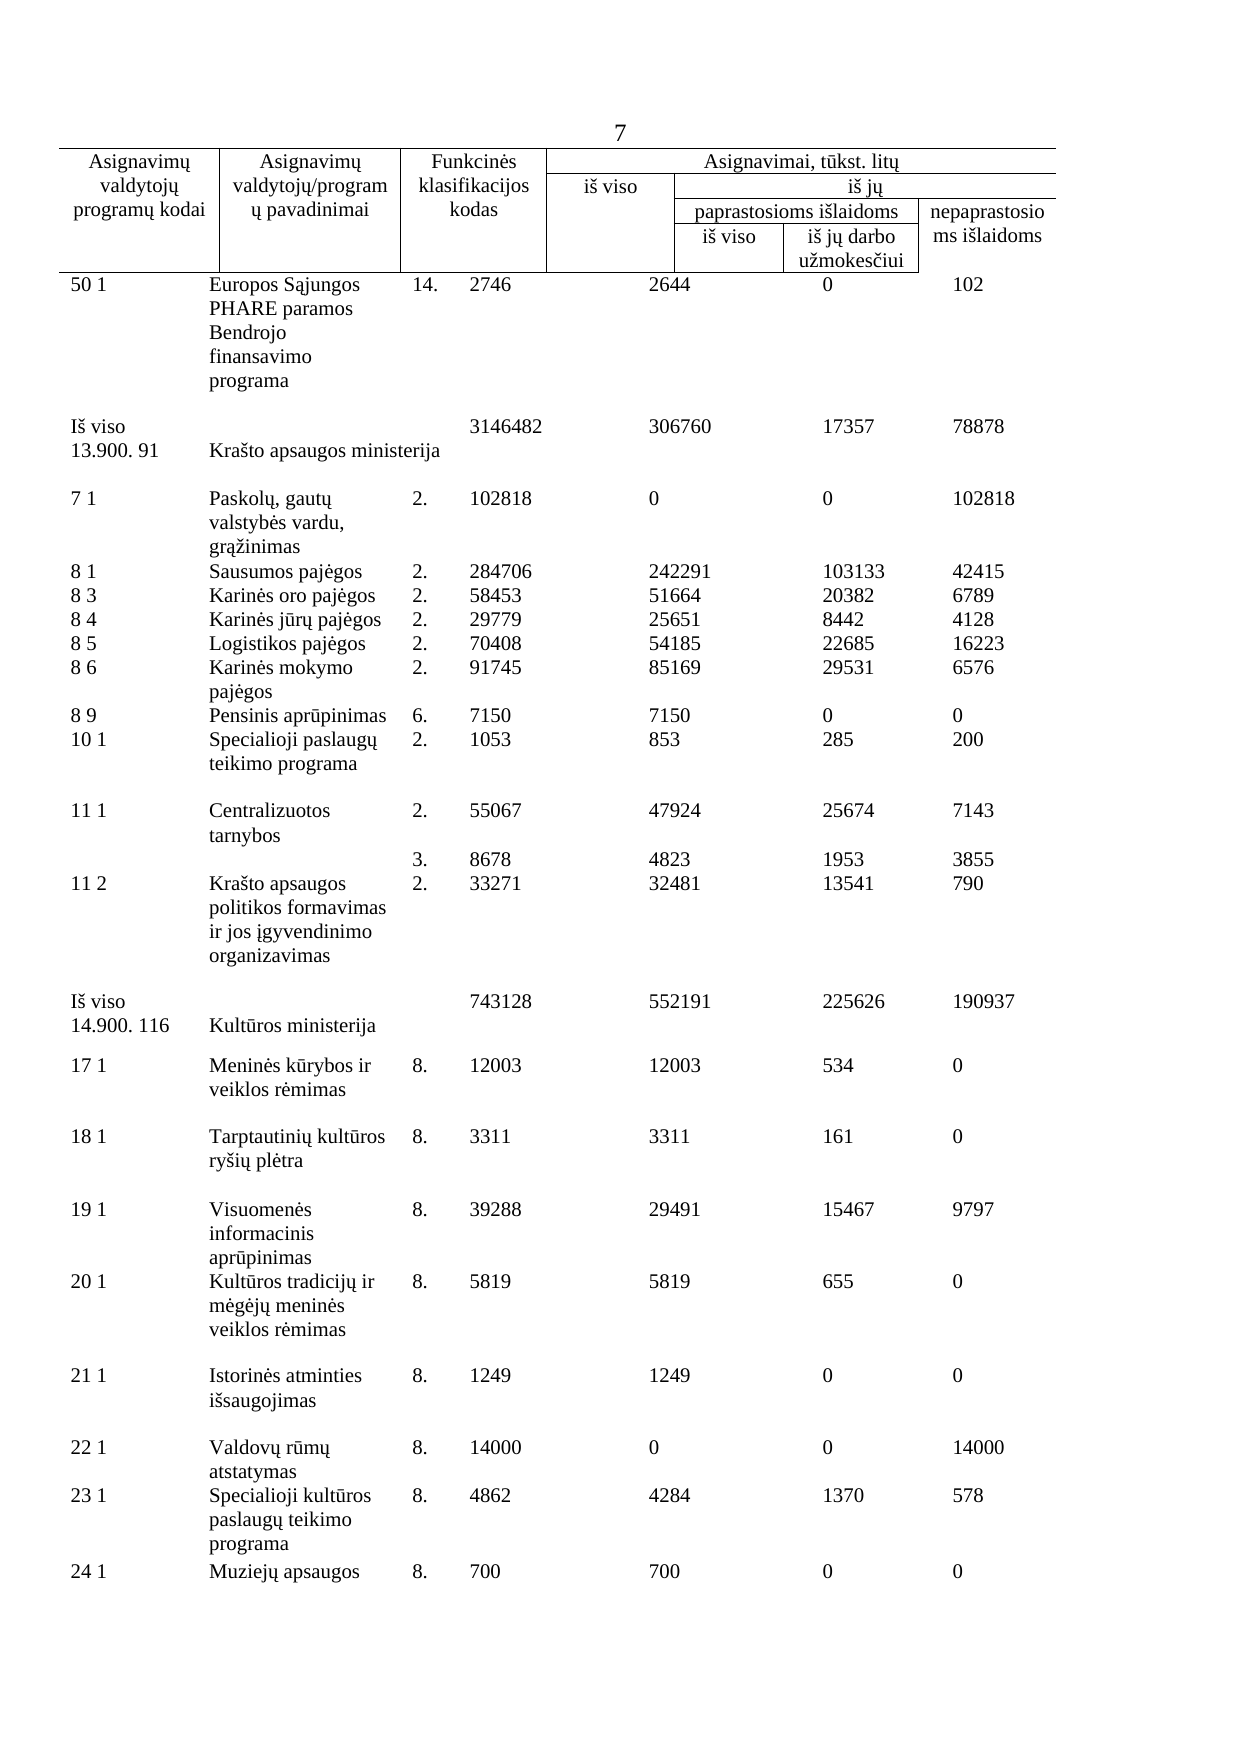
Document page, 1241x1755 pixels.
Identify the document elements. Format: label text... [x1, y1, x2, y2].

table_cell 1053 [458, 727, 637, 798]
table_cell 42415 [941, 559, 1056, 583]
table_cell nepaprastosioms išlaidoms [919, 199, 1056, 272]
table_cell 6. [401, 703, 458, 727]
table_cell Specialioji paslaugų teikimo programa [198, 727, 401, 798]
table_cell iš viso [675, 224, 783, 272]
table_cell 655 [811, 1269, 941, 1363]
table_cell 54185 [638, 631, 811, 655]
table_cell Centralizuotos tarnybos [198, 799, 401, 847]
table_cell 8. [401, 1197, 458, 1269]
table_cell [1056, 1559, 1063, 1606]
table_cell 8. [401, 1559, 458, 1606]
table_cell 15467 [811, 1197, 941, 1269]
table_cell 103133 [811, 559, 941, 583]
table_cell [1056, 727, 1063, 798]
table_cell iš jų [675, 174, 1056, 198]
table_cell 3311 [638, 1124, 811, 1197]
table_cell 13.900. 91 [59, 438, 198, 486]
table_cell 8. [401, 1364, 458, 1435]
table_cell 3146482 [458, 414, 637, 438]
table_cell 17357 [811, 414, 941, 438]
table_cell [1056, 703, 1063, 727]
table_cell [1056, 559, 1063, 583]
table_cell Tarptautinių kultūros ryšių plėtra [198, 1124, 401, 1197]
table_cell paprastosioms išlaidoms [675, 199, 918, 223]
table_cell 7150 [638, 703, 811, 727]
table_cell [1056, 631, 1063, 655]
table_cell 0 [811, 1435, 941, 1483]
table_cell 1370 [811, 1483, 941, 1559]
table_cell Karinės mokymo pajėgos [198, 655, 401, 703]
table_cell [1056, 173, 1063, 198]
table_header Asignavimų valdytojų programų kodai [59, 149, 219, 272]
table_cell 12003 [638, 1053, 811, 1124]
table_cell Kultūros ministerija [198, 1014, 1056, 1053]
table_cell 4284 [638, 1483, 811, 1559]
table_cell 0 [941, 1053, 1056, 1124]
table_header Funkcinės klasifikacijos kodas [401, 149, 546, 272]
table_cell 14.900. 116 [59, 1014, 198, 1053]
table_cell Meninės kūrybos ir veiklos rėmimas [198, 1053, 401, 1124]
table_cell 8 9 [59, 703, 198, 727]
table_cell 285 [811, 727, 941, 798]
table_cell [1056, 1269, 1063, 1363]
table_cell 0 [941, 1124, 1056, 1197]
table_cell Karinės jūrų pajėgos [198, 607, 401, 631]
table_cell 8. [401, 1483, 458, 1559]
table_cell Kultūros tradicijų ir mėgėjų meninės veiklos rėmimas [198, 1269, 401, 1363]
table_cell 5819 [458, 1269, 637, 1363]
table_cell [1056, 198, 1063, 223]
table_cell [1056, 1124, 1063, 1197]
table_cell 200 [941, 727, 1056, 798]
table_cell 8442 [811, 607, 941, 631]
table_cell [1056, 1364, 1063, 1435]
table_cell 58453 [458, 583, 637, 607]
table_cell Iš viso [59, 989, 458, 1013]
table_cell 242291 [638, 559, 811, 583]
table_cell 225626 [811, 989, 941, 1013]
table_header Asignavimai, tūkst. litų [547, 149, 1056, 173]
table_cell 55067 [458, 799, 637, 847]
table_cell 0 [941, 1559, 1056, 1606]
table_cell [1056, 414, 1063, 438]
table_cell 2. [401, 727, 458, 798]
table_cell 1953 [811, 847, 941, 871]
table_cell [1056, 1053, 1063, 1124]
table_cell 2. [401, 486, 458, 559]
table_cell [1056, 799, 1063, 847]
table_cell [1056, 607, 1063, 631]
table_cell 284706 [458, 559, 637, 583]
table_cell 33271 [458, 871, 637, 989]
table_cell 14. [401, 273, 458, 414]
table_cell 552191 [638, 989, 811, 1013]
table_cell 8 5 [59, 631, 198, 655]
table_cell iš jų darbo užmokesčiui [784, 224, 918, 272]
table_cell 743128 [458, 989, 637, 1013]
table_cell 700 [458, 1559, 637, 1606]
table_cell Krašto apsaugos ministerija [198, 438, 1056, 486]
table_cell 13541 [811, 871, 941, 989]
table_cell [1056, 1197, 1063, 1269]
table_cell 8. [401, 1269, 458, 1363]
table_cell Paskolų, gautų valstybės vardu, grąžinimas [198, 486, 401, 559]
table_cell 0 [941, 1269, 1056, 1363]
table_cell 2. [401, 631, 458, 655]
table_cell Muziejų apsaugos [198, 1559, 401, 1606]
table_cell 161 [811, 1124, 941, 1197]
table_cell 7150 [458, 703, 637, 727]
table_cell [1056, 871, 1063, 989]
table_cell 190937 [941, 989, 1056, 1013]
table_cell 11 2 [59, 871, 198, 989]
table_header [1056, 148, 1063, 173]
table_header Asignavimų valdytojų/programų pavadinimai [220, 149, 400, 272]
table_cell [1056, 1435, 1063, 1483]
table_cell 25674 [811, 799, 941, 847]
table_cell 16223 [941, 631, 1056, 655]
table_cell [1056, 847, 1063, 871]
table_cell Karinės oro pajėgos [198, 583, 401, 607]
table_cell 790 [941, 871, 1056, 989]
table_cell Iš viso [59, 414, 458, 438]
table_cell 853 [638, 727, 811, 798]
table_cell 534 [811, 1053, 941, 1124]
table_cell 12003 [458, 1053, 637, 1124]
table_cell Valdovų rūmų atstatymas [198, 1435, 401, 1483]
table_cell 20 1 [59, 1269, 198, 1363]
table_cell 2746 [458, 273, 637, 414]
table_cell [1056, 583, 1063, 607]
table_cell 20382 [811, 583, 941, 607]
table_cell Pensinis aprūpinimas [198, 703, 401, 727]
table_cell 10 1 [59, 727, 198, 798]
table_cell 5819 [638, 1269, 811, 1363]
table_cell 8678 [458, 847, 637, 871]
table_cell [1056, 486, 1063, 559]
table_cell 70408 [458, 631, 637, 655]
table_cell 9797 [941, 1197, 1056, 1269]
table_cell 0 [811, 1364, 941, 1435]
table_cell Specialioji kultūros paslaugų teikimo programa [198, 1483, 401, 1559]
table_cell 8. [401, 1435, 458, 1483]
table_cell Krašto apsaugos politikos formavimas ir jos įgyvendinimo organizavimas [198, 871, 401, 989]
table_cell 102818 [941, 486, 1056, 559]
table_cell 8. [401, 1053, 458, 1124]
table_cell [1056, 989, 1063, 1013]
table_cell 2. [401, 871, 458, 989]
table_cell 0 [638, 486, 811, 559]
table_cell 578 [941, 1483, 1056, 1559]
table_cell 19 1 [59, 1197, 198, 1269]
table_cell 24 1 [59, 1559, 198, 1606]
table_cell 102 [941, 272, 1056, 414]
table_cell 0 [811, 486, 941, 559]
table_cell 7143 [941, 799, 1056, 847]
table_cell 85169 [638, 655, 811, 703]
table_cell 29491 [638, 1197, 811, 1269]
table_cell 0 [811, 1559, 941, 1606]
table_cell iš viso [547, 174, 674, 272]
table_cell 2. [401, 559, 458, 583]
table_cell [1056, 272, 1063, 414]
table_cell 4823 [638, 847, 811, 871]
table_cell 0 [941, 1364, 1056, 1435]
table_cell 14000 [941, 1435, 1056, 1483]
table_cell 2. [401, 607, 458, 631]
table_cell [1056, 655, 1063, 703]
table_cell 0 [811, 272, 941, 414]
table_cell 29531 [811, 655, 941, 703]
table_cell 6789 [941, 583, 1056, 607]
table_cell 306760 [638, 414, 811, 438]
table_cell 8. [401, 1124, 458, 1197]
table_cell Istorinės atminties išsaugojimas [198, 1364, 401, 1435]
table_cell 51664 [638, 583, 811, 607]
table_cell Visuomenės informacinis aprūpinimas [198, 1197, 401, 1269]
table_cell 6576 [941, 655, 1056, 703]
table_cell 8 6 [59, 655, 198, 703]
table_cell 8 1 [59, 559, 198, 583]
table_cell 50 1 [59, 273, 198, 414]
table_cell 32481 [638, 871, 811, 989]
table_cell [198, 847, 401, 871]
table_cell 2644 [638, 273, 811, 414]
table_cell 78878 [941, 414, 1056, 438]
table_cell [1056, 1483, 1063, 1559]
table_cell 102818 [458, 486, 637, 559]
table_cell 3. [401, 847, 458, 871]
table_cell 22685 [811, 631, 941, 655]
table_cell 29779 [458, 607, 637, 631]
table_cell 22 1 [59, 1435, 198, 1483]
table_cell [1056, 438, 1063, 486]
table_cell 18 1 [59, 1124, 198, 1197]
table_cell [1056, 1014, 1063, 1053]
table_cell [1056, 223, 1063, 272]
table_cell 23 1 [59, 1483, 198, 1559]
table_cell 25651 [638, 607, 811, 631]
table_cell 2. [401, 655, 458, 703]
table_cell 3311 [458, 1124, 637, 1197]
table_cell 14000 [458, 1435, 637, 1483]
table_cell 2. [401, 799, 458, 847]
table_cell 11 1 [59, 799, 198, 871]
table_cell 4128 [941, 607, 1056, 631]
table_cell Sausumos pajėgos [198, 559, 401, 583]
table_cell 91745 [458, 655, 637, 703]
table_cell 17 1 [59, 1053, 198, 1124]
table_cell 21 1 [59, 1364, 198, 1435]
table_cell 8 3 [59, 583, 198, 607]
table_cell 47924 [638, 799, 811, 847]
table_cell 7 1 [59, 486, 198, 559]
table_cell 0 [941, 703, 1056, 727]
table_cell 8 4 [59, 607, 198, 631]
table_cell 39288 [458, 1197, 637, 1269]
table_cell 700 [638, 1559, 811, 1606]
table_cell 1249 [458, 1364, 637, 1435]
table_cell 3855 [941, 847, 1056, 871]
table_cell Europos Sąjungos PHARE paramos Bendrojo finansavimo programa [198, 273, 401, 414]
table_cell 0 [638, 1435, 811, 1483]
table_cell Logistikos pajėgos [198, 631, 401, 655]
table_cell 4862 [458, 1483, 637, 1559]
table_cell 0 [811, 703, 941, 727]
table_cell 1249 [638, 1364, 811, 1435]
table_cell 2. [401, 583, 458, 607]
